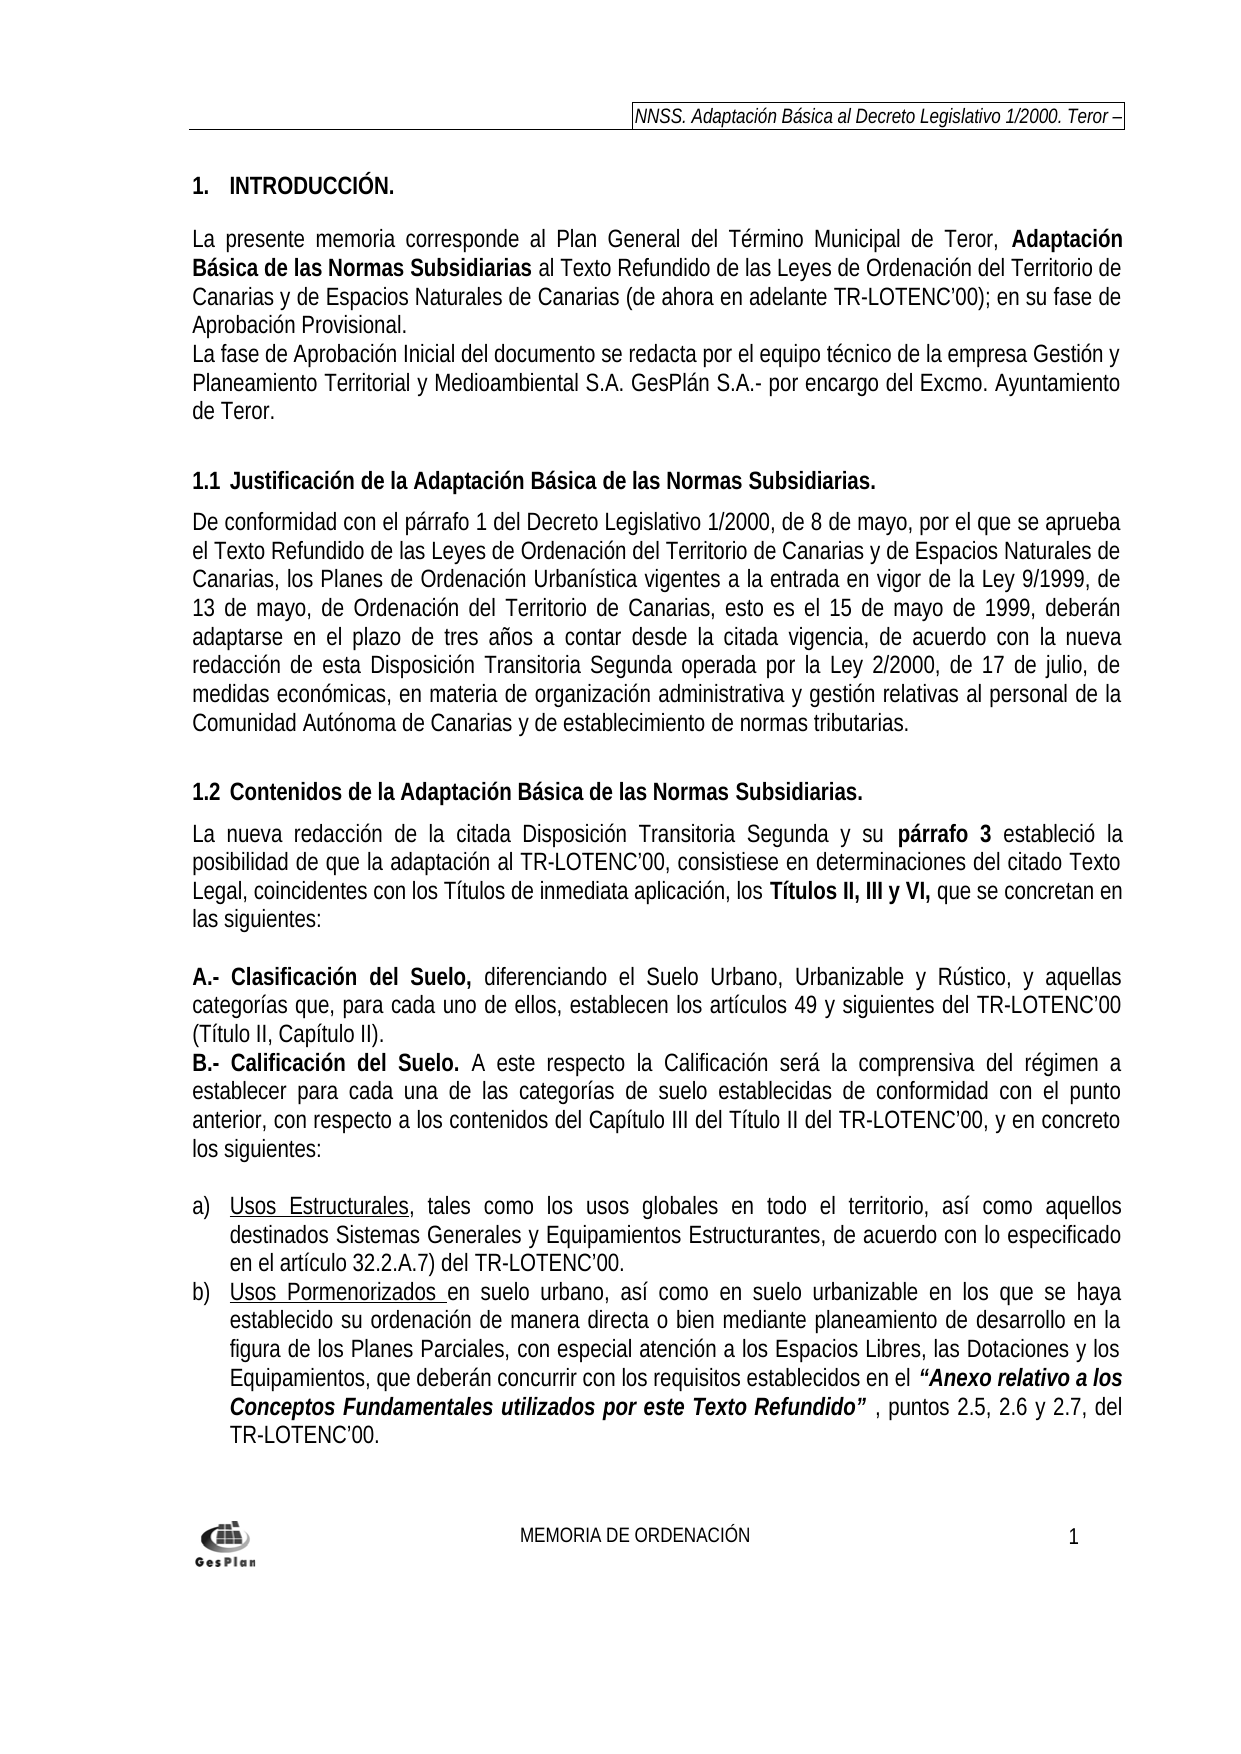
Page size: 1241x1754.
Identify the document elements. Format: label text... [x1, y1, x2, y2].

text B.- Calificación del Suelo. A este respecto la Calificación será la comprensiva del régimen a establecer para cada una de las categorías de suelo establecidas de conformidad con el punto anterior, con respecto a los contenidos del Capítulo III del Título II del TR-LOTENC’00, y en concreto los siguientes: [192, 1048, 1123, 1162]
list Usos Estructurales, tales como los usos globales en todo el territorio, así como aquellos destinados Sistemas Generales y Equipamientos Estructurantes, de acuerdo con lo especificado en el artículo 32.2.A.7) del TR-LOTENC’00. [192, 1191, 1123, 1277]
picture [195, 1521, 256, 1567]
text A.- Clasificación del Suelo, diferenciando el Suelo Urbano, Urbanizable y Rústico, y aquellas categorías que, para cada uno de ellos, establecen los artículos 49 y siguientes del TR-LOTENC’00 (Título II, Capítulo II). [192, 962, 1123, 1048]
subtitle Justificación de la Adaptación Básica de las Normas Subsidiarias. [192, 466, 1138, 494]
text De conformidad con el párrafo 1 del Decreto Legislativo 1/2000, de 8 de mayo, por el que se aprueba el Texto Refundido de las Leyes de Ordenación del Territorio de Canarias y de Espacios Naturales de Canarias, los Planes de Ordenación Urbanística vigentes a la entrada en vigor de la Ley 9/1999, de 13 de mayo, de Ordenación del Territorio de Canarias, esto es el 15 de mayo de 1999, deberán adaptarse en el plazo de tres años a contar desde la citada vigencia, de acuerdo con la nueva redacción de esta Disposición Transitoria Segunda operada por la Ley 2/2000, de 17 de julio, de medidas económicas, en materia de organización administrativa y gestión relativas al personal de la Comunidad Autónoma de Canarias y de establecimiento de normas tributarias. [192, 507, 1123, 736]
text La nueva redacción de la citada Disposición Transitoria Segunda y su párrafo 3 estableció la posibilidad de que la adaptación al TR-LOTENC’00, consistiese en determinaciones del citado Texto Legal, coincidentes con los Títulos de inmediata aplicación, los Títulos II, III y VI, que se concretan en las siguientes: [192, 818, 1123, 933]
text La fase de Aprobación Inicial del documento se redacta por el equipo técnico de la empresa Gestión y Planeamiento Territorial y Medioambiental S.A. GesPlán S.A.- por encargo del Excmo. Ayuntamiento de Teror. [192, 339, 1123, 425]
text La presente memoria corresponde al Plan General del Término Municipal de Teror, Adaptación Básica de las Normas Subsidiarias al Texto Refundido de las Leyes de Ordenación del Territorio de Canarias y de Espacios Naturales de Canarias (de ahora en adelante TR-LOTENC’00); en su fase de Aprobación Provisional. [192, 224, 1123, 339]
subtitle Contenidos de la Adaptación Básica de las Normas Subsidiarias. [192, 777, 1138, 806]
list Usos Pormenorizados en suelo urbano, así como en suelo urbanizable en los que se haya establecido su ordenación de manera directa o bien mediante planeamiento de desarrollo en la figura de los Planes Parciales, con especial atención a los Espacios Libres, las Dotaciones y los Equipamientos, que deberán concurrir con los requisitos establecidos en el “Anexo relativo a los Conceptos Fundamentales utilizados por este Texto Refundido” , puntos 2.5, 2.6 y 2.7, del TR-LOTENC’00. [192, 1277, 1123, 1449]
subtitle INTRODUCCIÓN. [192, 171, 1138, 199]
